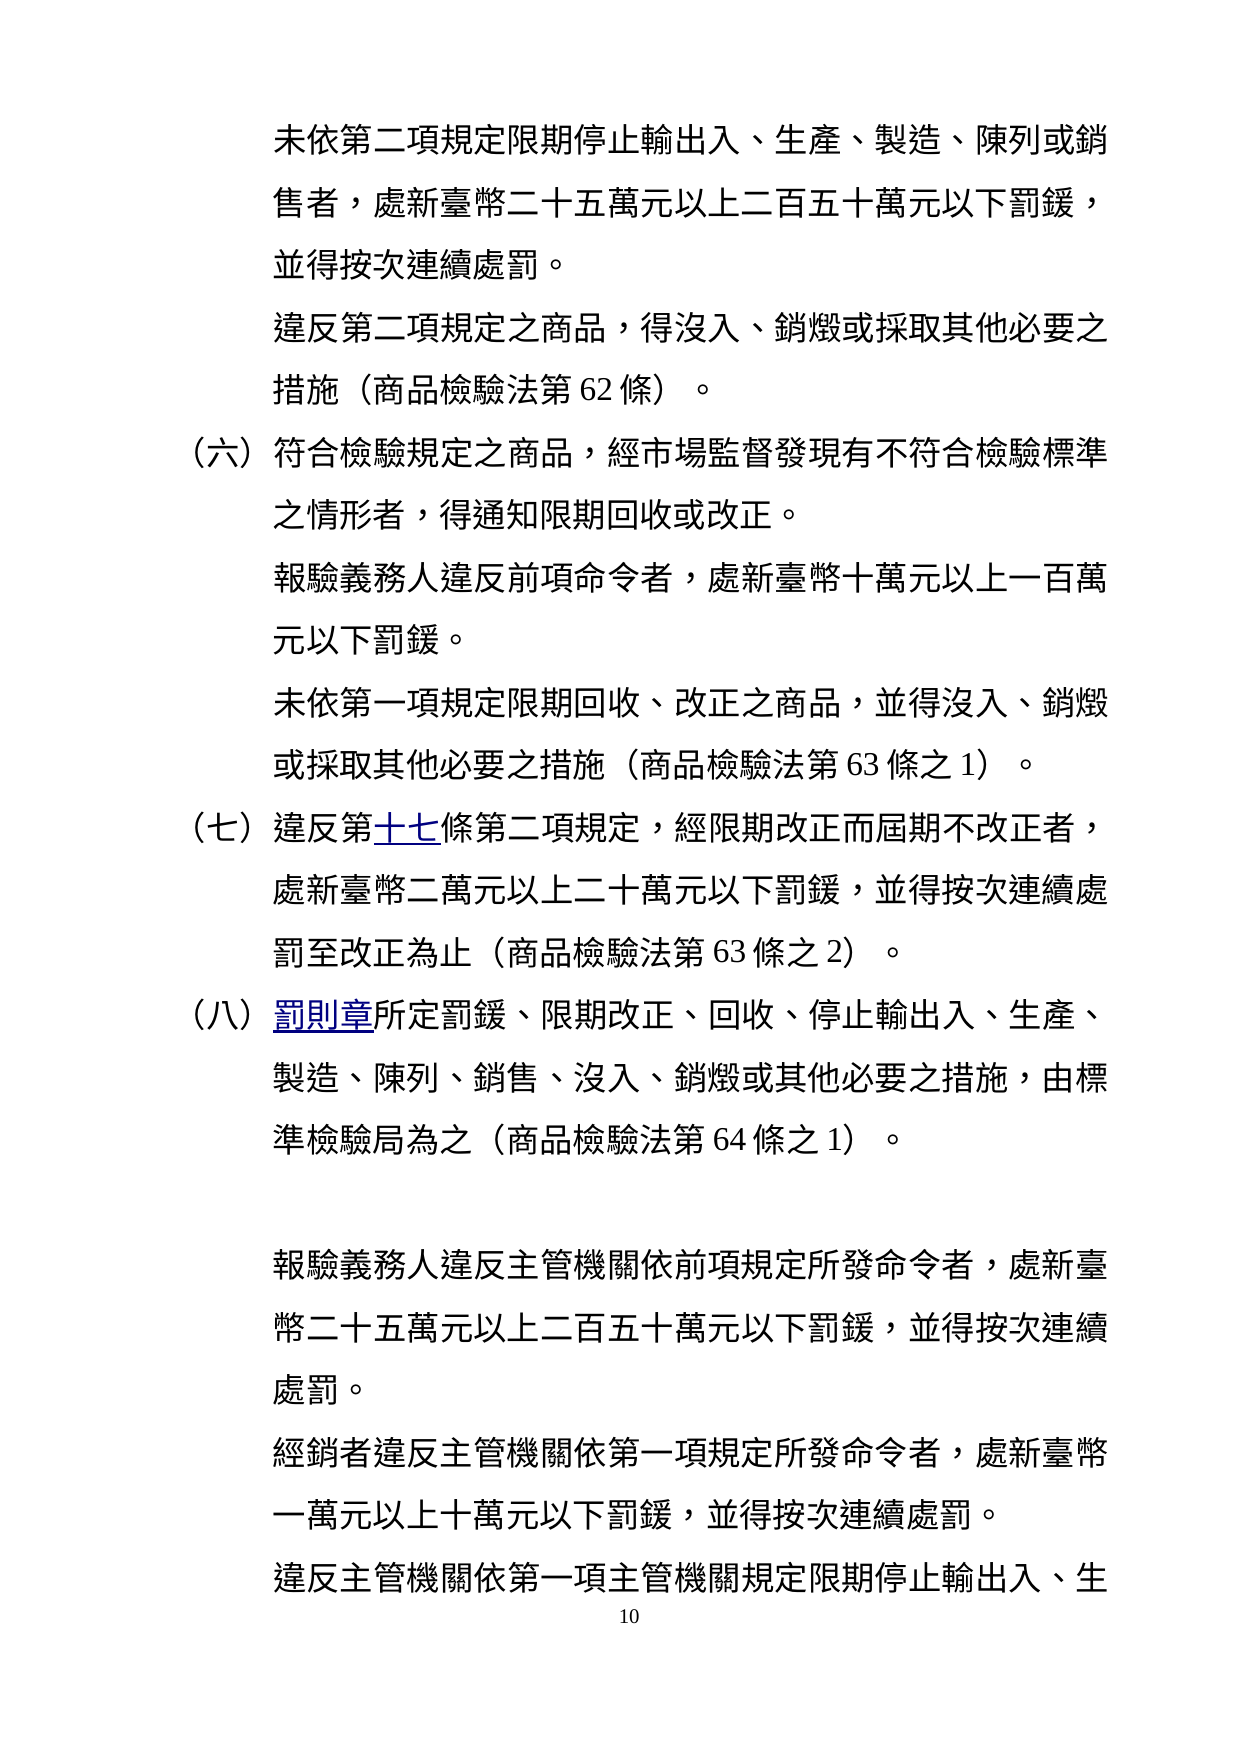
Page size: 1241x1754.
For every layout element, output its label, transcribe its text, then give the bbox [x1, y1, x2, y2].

text 違反第二項規定之商品，得沒入、銷燬或採取其他必要之措施（商品檢驗法第62條）。 [273, 284, 1110, 409]
text 違反主管機關依第一項主管機關規定限期停止輸出入、生產、製造、陳列或銷售之商品流入市場者，主管機關應通知報驗義務人限期改善、回收或銷燬；屆期不改善、回收或銷燬者，處新臺幣十五萬元以上一百五十萬元以下罰鍰，並得按次連續處罰。 [273, 1534, 1110, 1596]
text （六）符合檢驗規定之商品，經市場監督發現有不符合檢驗標準之情形者，得通知限期回收或改正。 [173, 409, 1110, 534]
text 未依第二項規定限期停止輸出入、生產、製造、陳列或銷售者，處新臺幣二十五萬元以上二百五十萬元以下罰鍰，並得按次連續處罰。 [273, 96, 1110, 284]
text 報驗義務人違反前項命令者，處新臺幣十萬元以上一百萬元以下罰鍰。 [273, 534, 1110, 659]
text （七）違反第十七條第二項規定，經限期改正而屆期不改正者，處新臺幣二萬元以上二十萬元以下罰鍰，並得按次連續處罰至改正為止（商品檢驗法第63條之2）。 [173, 784, 1110, 971]
text 報驗義務人違反主管機關依前項規定所發命令者，處新臺幣二十五萬元以上二百五十萬元以下罰鍰，並得按次連續處罰。 [273, 1221, 1110, 1409]
text 未依第一項規定限期回收、改正之商品，並得沒入、銷燬或採取其他必要之措施（商品檢驗法第63條之1）。 [273, 659, 1110, 784]
text 經銷者違反主管機關依第一項規定所發命令者，處新臺幣一萬元以上十萬元以下罰鍰，並得按次連續處罰。 [273, 1409, 1110, 1534]
text （八）罰則章所定罰鍰、限期改正、回收、停止輸出入、生產、製造、陳列、銷售、沒入、銷燬或其他必要之措施，由標準檢驗局為之（商品檢驗法第64條之1）。 [173, 971, 1110, 1159]
